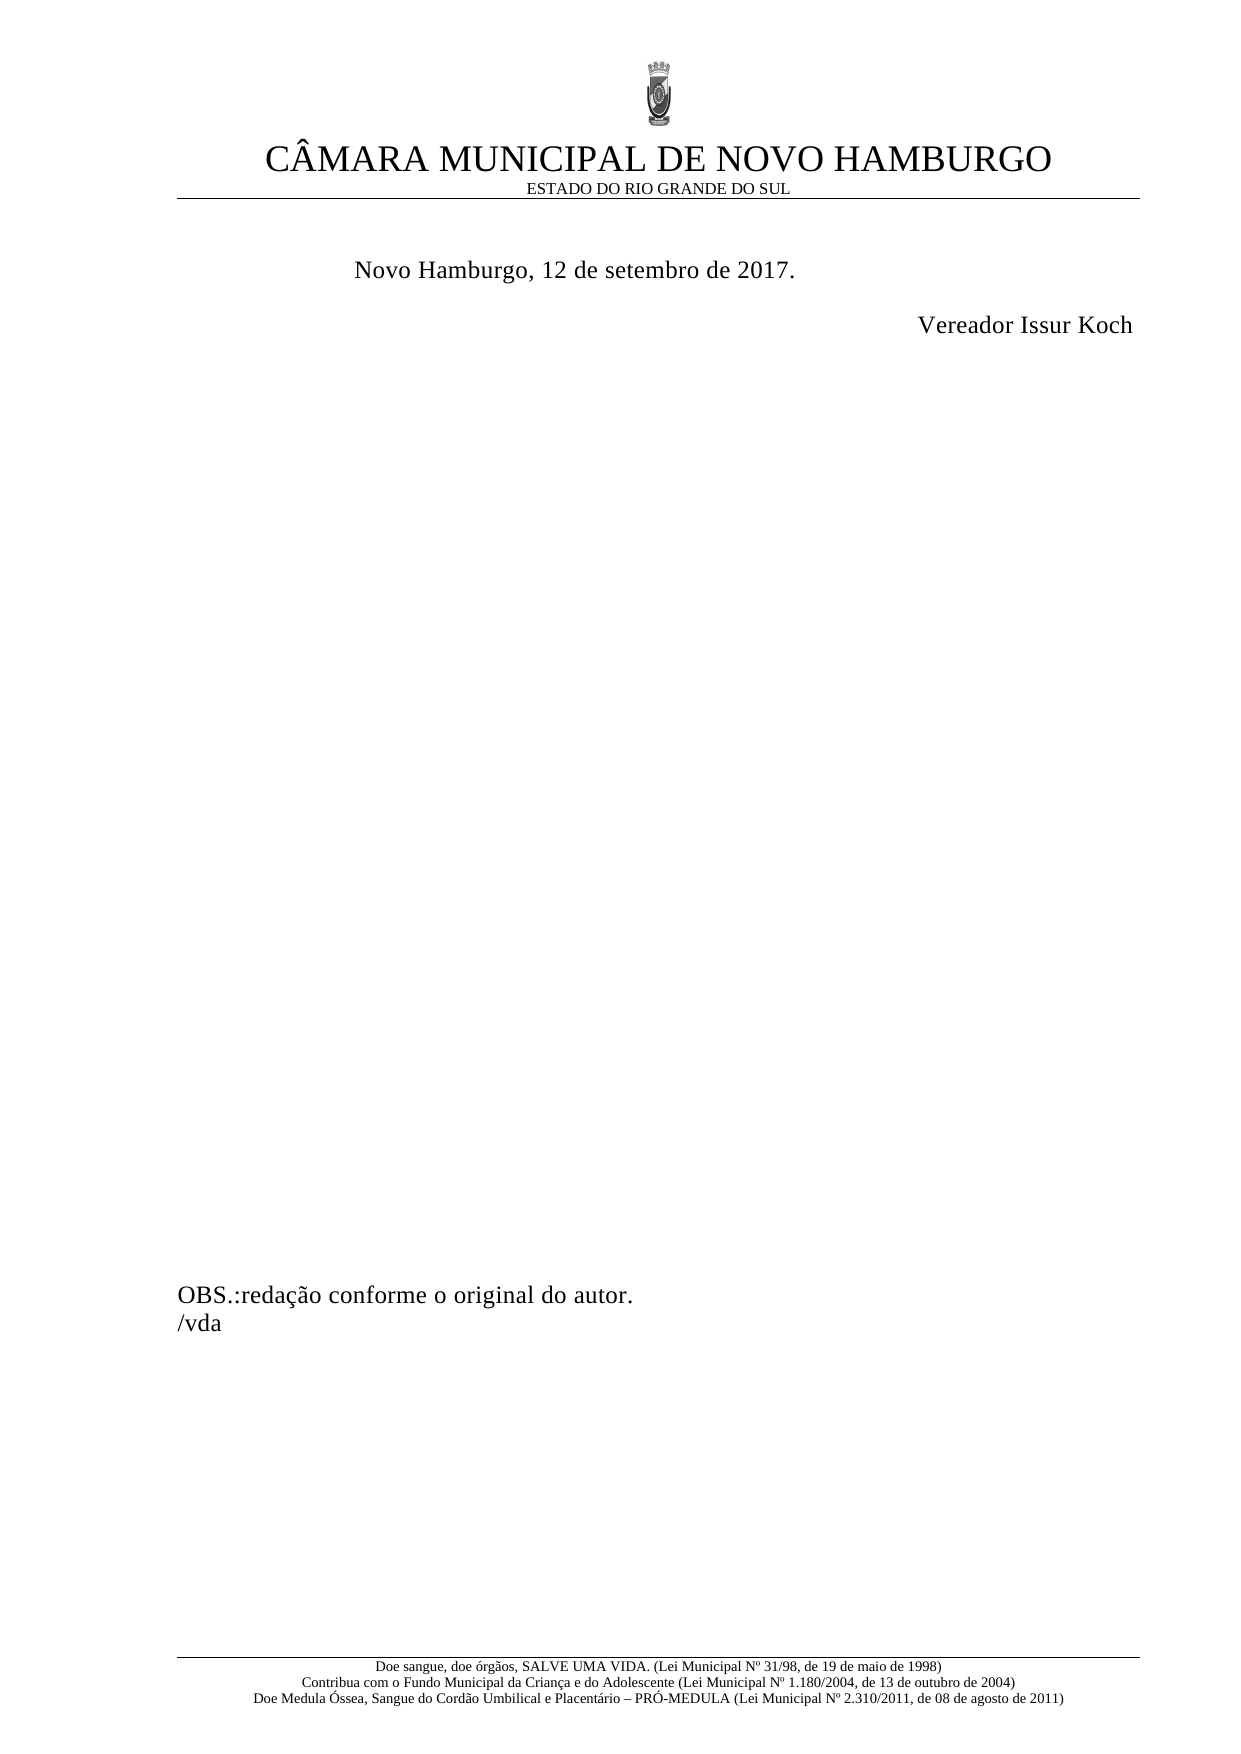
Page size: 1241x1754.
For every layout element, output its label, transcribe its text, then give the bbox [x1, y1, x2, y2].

text Novo Hamburgo, 12 de setembro de 2017. [177, 256, 1140, 284]
text Vereador Issur Koch [177, 311, 1140, 339]
text /vda [177, 1309, 1140, 1337]
text OBS.:redação conforme o original do autor. [177, 1281, 1140, 1309]
